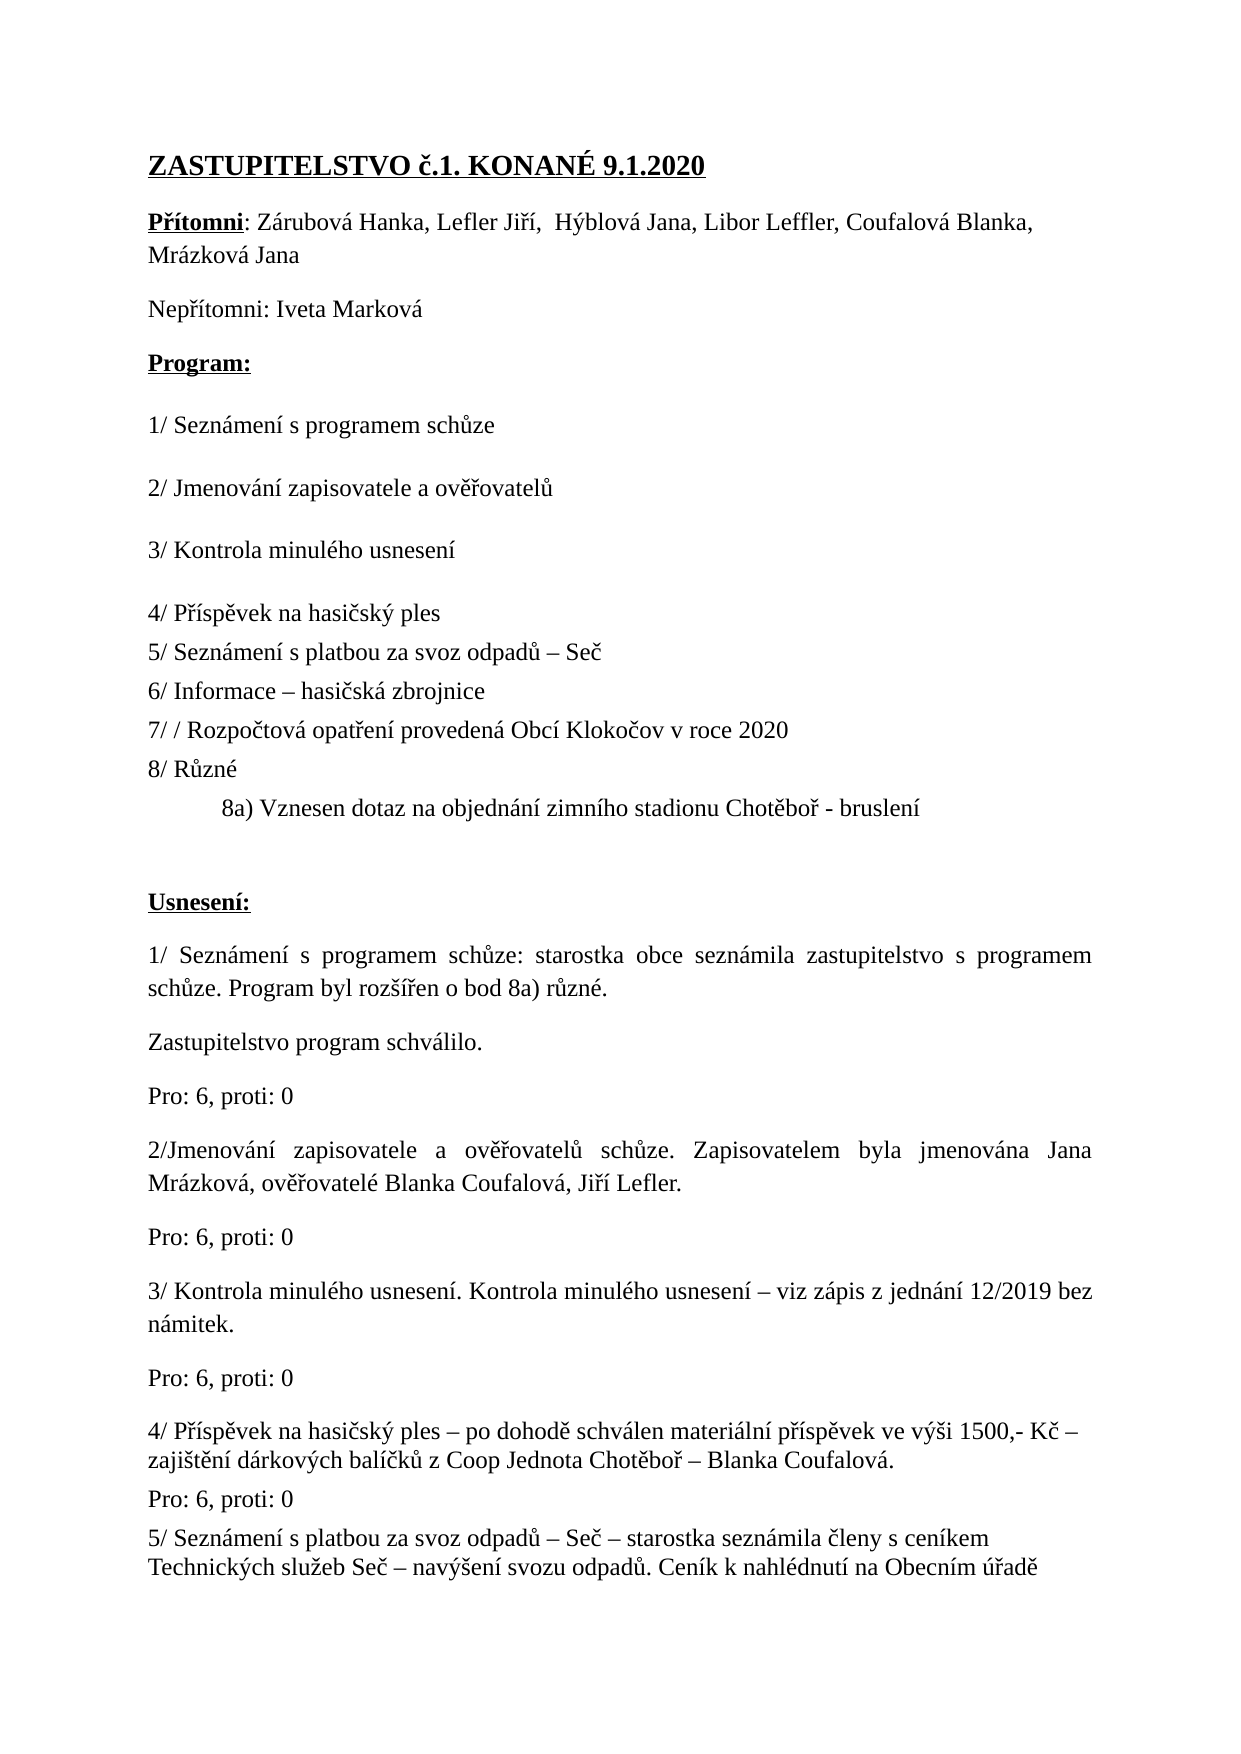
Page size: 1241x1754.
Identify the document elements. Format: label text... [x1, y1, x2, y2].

text 5/ Seznámení s platbou za svoz odpadů – Seč – starostka seznámila členy s ceníkem Technických služeb Seč – navýšení svozu odpadů. Ceník k nahlédnutí na Obecním úřadě [148, 1523, 1093, 1581]
text Zastupitelstvo program schválilo. [148, 1027, 1093, 1056]
text Program: [148, 348, 1093, 376]
text 2/Jmenování zapisovatele a ověřovatelů schůze. Zapisovatelem byla jmenována Jana Mrázková, ověřovatelé Blanka Coufalová, Jiří Lefler. [148, 1135, 1093, 1197]
text Nepřítomni: Iveta Marková [148, 294, 1093, 323]
text 2/ Jmenování zapisovatele a ověřovatelů [148, 473, 1093, 501]
text 8/ Různé [148, 754, 1093, 783]
text Usnesení: [148, 887, 1093, 915]
text Pro: 6, proti: 0 [148, 1484, 1093, 1513]
text 6/ Informace – hasičská zbrojnice [148, 676, 1093, 705]
text 1/ Seznámení s programem schůze [148, 410, 1093, 439]
text Pro: 6, proti: 0 [148, 1081, 1093, 1110]
text 5/ Seznámení s platbou za svoz odpadů – Seč [148, 637, 1093, 666]
text 3/ Kontrola minulého usnesení. Kontrola minulého usnesení – viz zápis z jednání 12/2019 bez námitek. [148, 1276, 1093, 1337]
text ZASTUPITELSTVO č.1. KONANÉ 9.1.2020 [148, 148, 1093, 181]
text 4/ Příspěvek na hasičský ples – po dohodě schválen materiální příspěvek ve výši 1500,- Kč – zajištění dárkových balíčků z Coop Jednota Chotěboř – Blanka Coufalová. [148, 1416, 1093, 1474]
text 4/ Příspěvek na hasičský ples [148, 598, 1093, 626]
text 7/ / Rozpočtová opatření provedená Obcí Klokočov v roce 2020 [148, 715, 1093, 744]
text 3/ Kontrola minulého usnesení [148, 535, 1093, 564]
text 1/ Seznámení s programem schůze: starostka obce seznámila zastupitelstvo s programem schůze. Program byl rozšířen o bod 8a) různé. [148, 940, 1093, 1002]
text Pro: 6, proti: 0 [148, 1222, 1093, 1251]
text Přítomni: Zárubová Hanka, Lefler Jiří, Hýblová Jana, Libor Leffler, Coufalová Blanka, Mrázková Jana [148, 207, 1093, 269]
text Pro: 6, proti: 0 [148, 1363, 1093, 1391]
text 8a) Vznesen dotaz na objednání zimního stadionu Chotěboř - bruslení [148, 793, 1093, 822]
